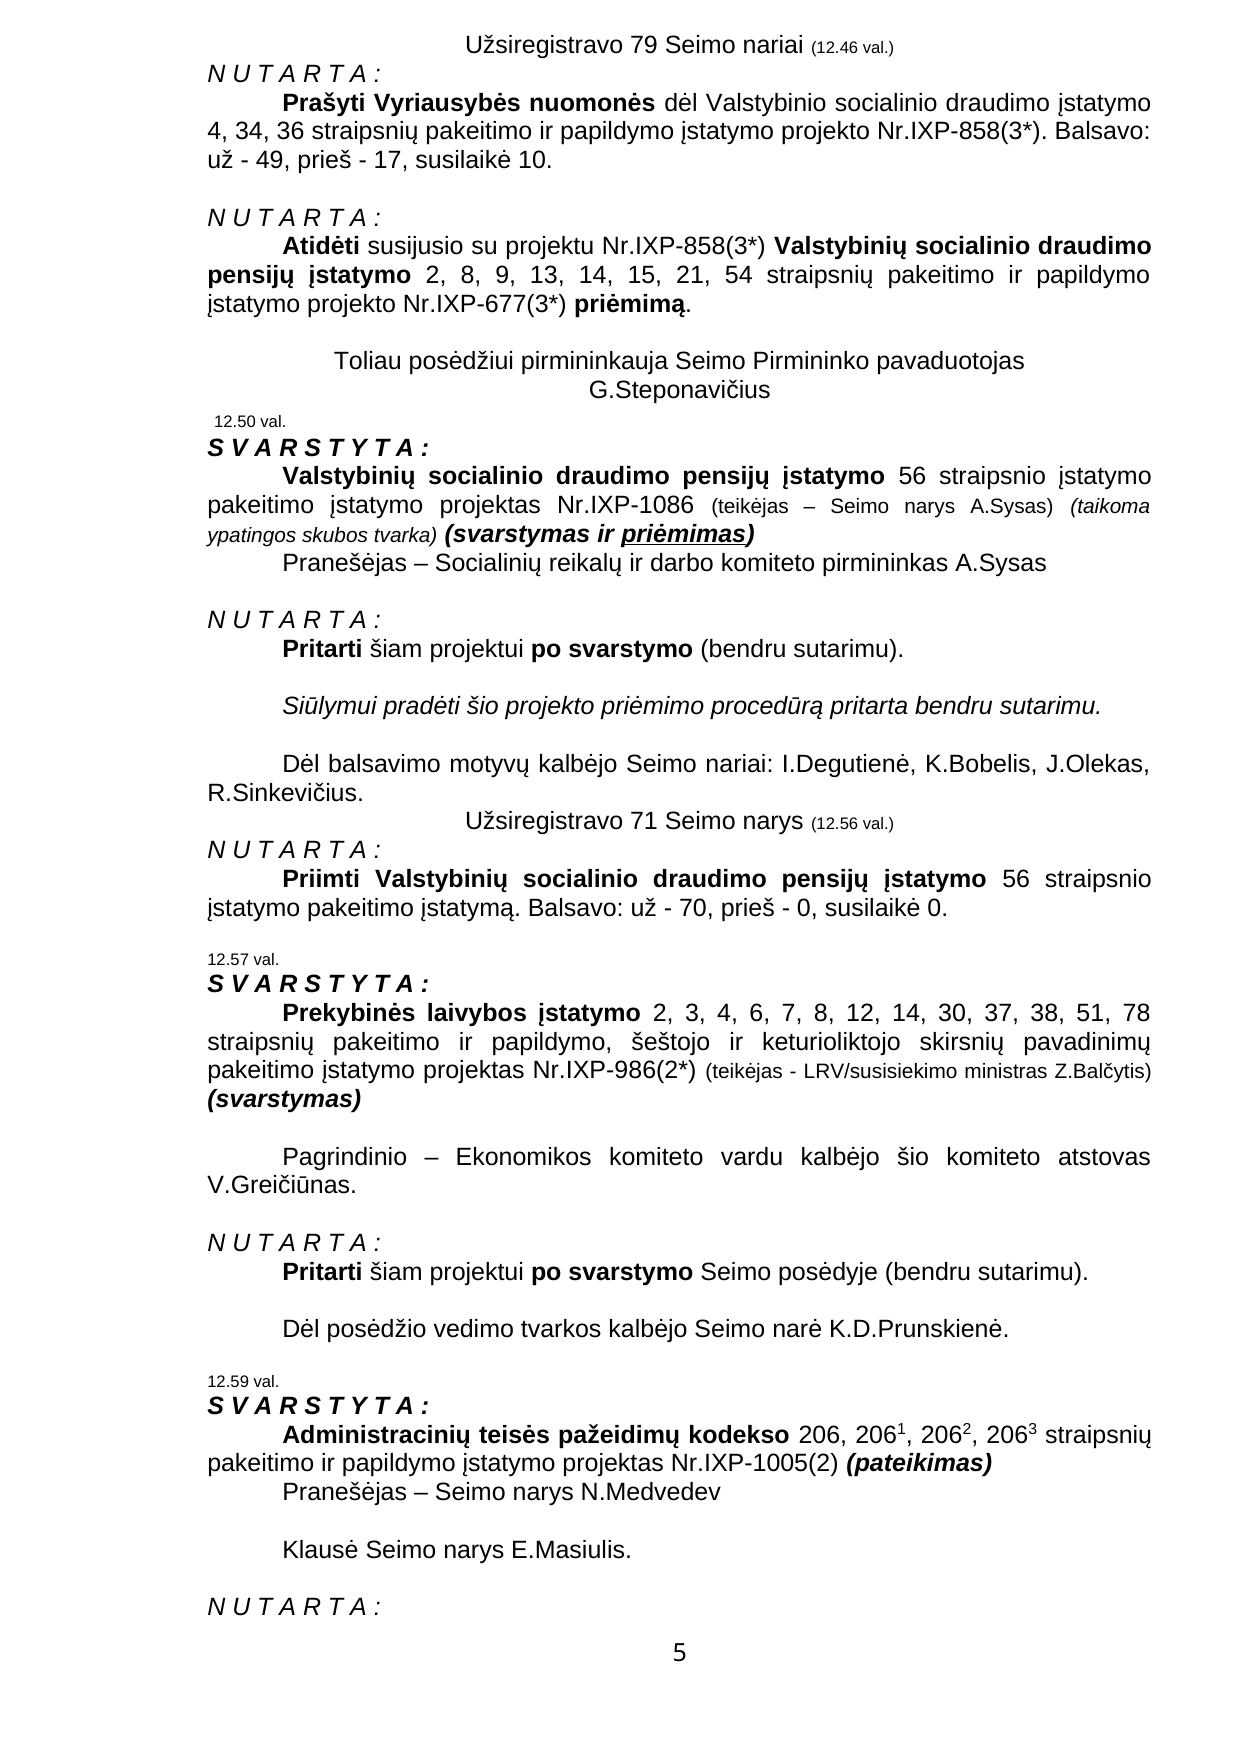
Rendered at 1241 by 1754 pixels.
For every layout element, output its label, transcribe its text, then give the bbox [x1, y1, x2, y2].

text Valstybinių socialinio draudimo pensijų įstatymo 56 straipsnio įstatymo pakeitimo įstatymo projektas Nr.IXP-1086 (teikėjas – Seimo narys A.Sysas) (taikoma ypatingos skubos tvarka) (svarstymas ir priėmimas) [207, 461, 1152, 547]
text N U T A R T A : [207, 835, 1152, 864]
text Pagrindinio – Ekonomikos komiteto vardu kalbėjo šio komiteto atstovas V.Greičiūnas. [207, 1142, 1152, 1199]
text Prekybinės laivybos įstatymo 2, 3, 4, 6, 7, 8, 12, 14, 30, 37, 38, 51, 78 straipsnių pakeitimo ir papildymo, šeštojo ir keturioliktojo skirsnių pavadinimų pakeitimo įstatymo projektas Nr.IXP-986(2*) (teikėjas - LRV/susisiekimo ministras Z.Balčytis) (svarstymas) [207, 998, 1152, 1113]
text 12.57 val. [207, 950, 1152, 969]
text 12.59 val. [207, 1372, 1152, 1391]
text Pranešėjas – Seimo narys N.Medvedev [207, 1477, 1152, 1506]
text N U T A R T A : [207, 1228, 1152, 1257]
text Prašyti Vyriausybės nuomonės dėl Valstybinio socialinio draudimo įstatymo 4, 34, 36 straipsnių pakeitimo ir papildymo įstatymo projekto Nr.IXP-858(3*). Balsavo: už - 49, prieš - 17, susilaikė 10. [207, 87, 1152, 174]
text Administracinių teisės pažeidimų kodekso 206, 2061, 2062, 2063 straipsnių pakeitimo ir papildymo įstatymo projektas Nr.IXP-1005(2) (pateikimas) [207, 1419, 1152, 1477]
text Užsiregistravo 71 Seimo narys (12.56 val.) [207, 806, 1152, 835]
text Pritarti šiam projektui po svarstymo (bendru sutarimu). [207, 634, 1152, 662]
text Toliau posėdžiui pirmininkauja Seimo Pirmininko pavaduotojas [207, 346, 1152, 375]
text S V A R S T Y T A : [207, 432, 1152, 461]
text Užsiregistravo 79 Seimo nariai (12.46 val.) [207, 30, 1152, 59]
text Klausė Seimo narys E.Masiulis. [207, 1534, 1152, 1563]
text S V A R S T Y T A : [207, 969, 1152, 998]
text 12.50 val. [207, 404, 1152, 432]
text N U T A R T A : [207, 59, 1152, 87]
text Priimti Valstybinių socialinio draudimo pensijų įstatymo 56 straipsnio įstatymo pakeitimo įstatymą. Balsavo: už - 70, prieš - 0, susilaikė 0. [207, 864, 1152, 921]
text Pritarti šiam projektui po svarstymo Seimo posėdyje (bendru sutarimu). [207, 1257, 1152, 1285]
text N U T A R T A : [207, 1592, 1152, 1621]
text N U T A R T A : [207, 605, 1152, 634]
text Siūlymui pradėti šio projekto priėmimo procedūrą pritarta bendru sutarimu. [207, 691, 1152, 720]
text G.Steponavičius [207, 375, 1152, 404]
text N U T A R T A : [207, 202, 1152, 231]
text Pranešėjas – Socialinių reikalų ir darbo komiteto pirmininkas A.Sysas [207, 547, 1152, 576]
text Atidėti susijusio su projektu Nr.IXP-858(3*) Valstybinių socialinio draudimo pensijų įstatymo 2, 8, 9, 13, 14, 15, 21, 54 straipsnių pakeitimo ir papildymo įstatymo projekto Nr.IXP-677(3*) priėmimą. [207, 231, 1152, 317]
text Dėl balsavimo motyvų kalbėjo Seimo nariai: I.Degutienė, K.Bobelis, J.Olekas, R.Sinkevičius. [207, 749, 1152, 806]
text S V A R S T Y T A : [207, 1391, 1152, 1419]
text Dėl posėdžio vedimo tvarkos kalbėjo Seimo narė K.D.Prunskienė. [207, 1314, 1152, 1343]
